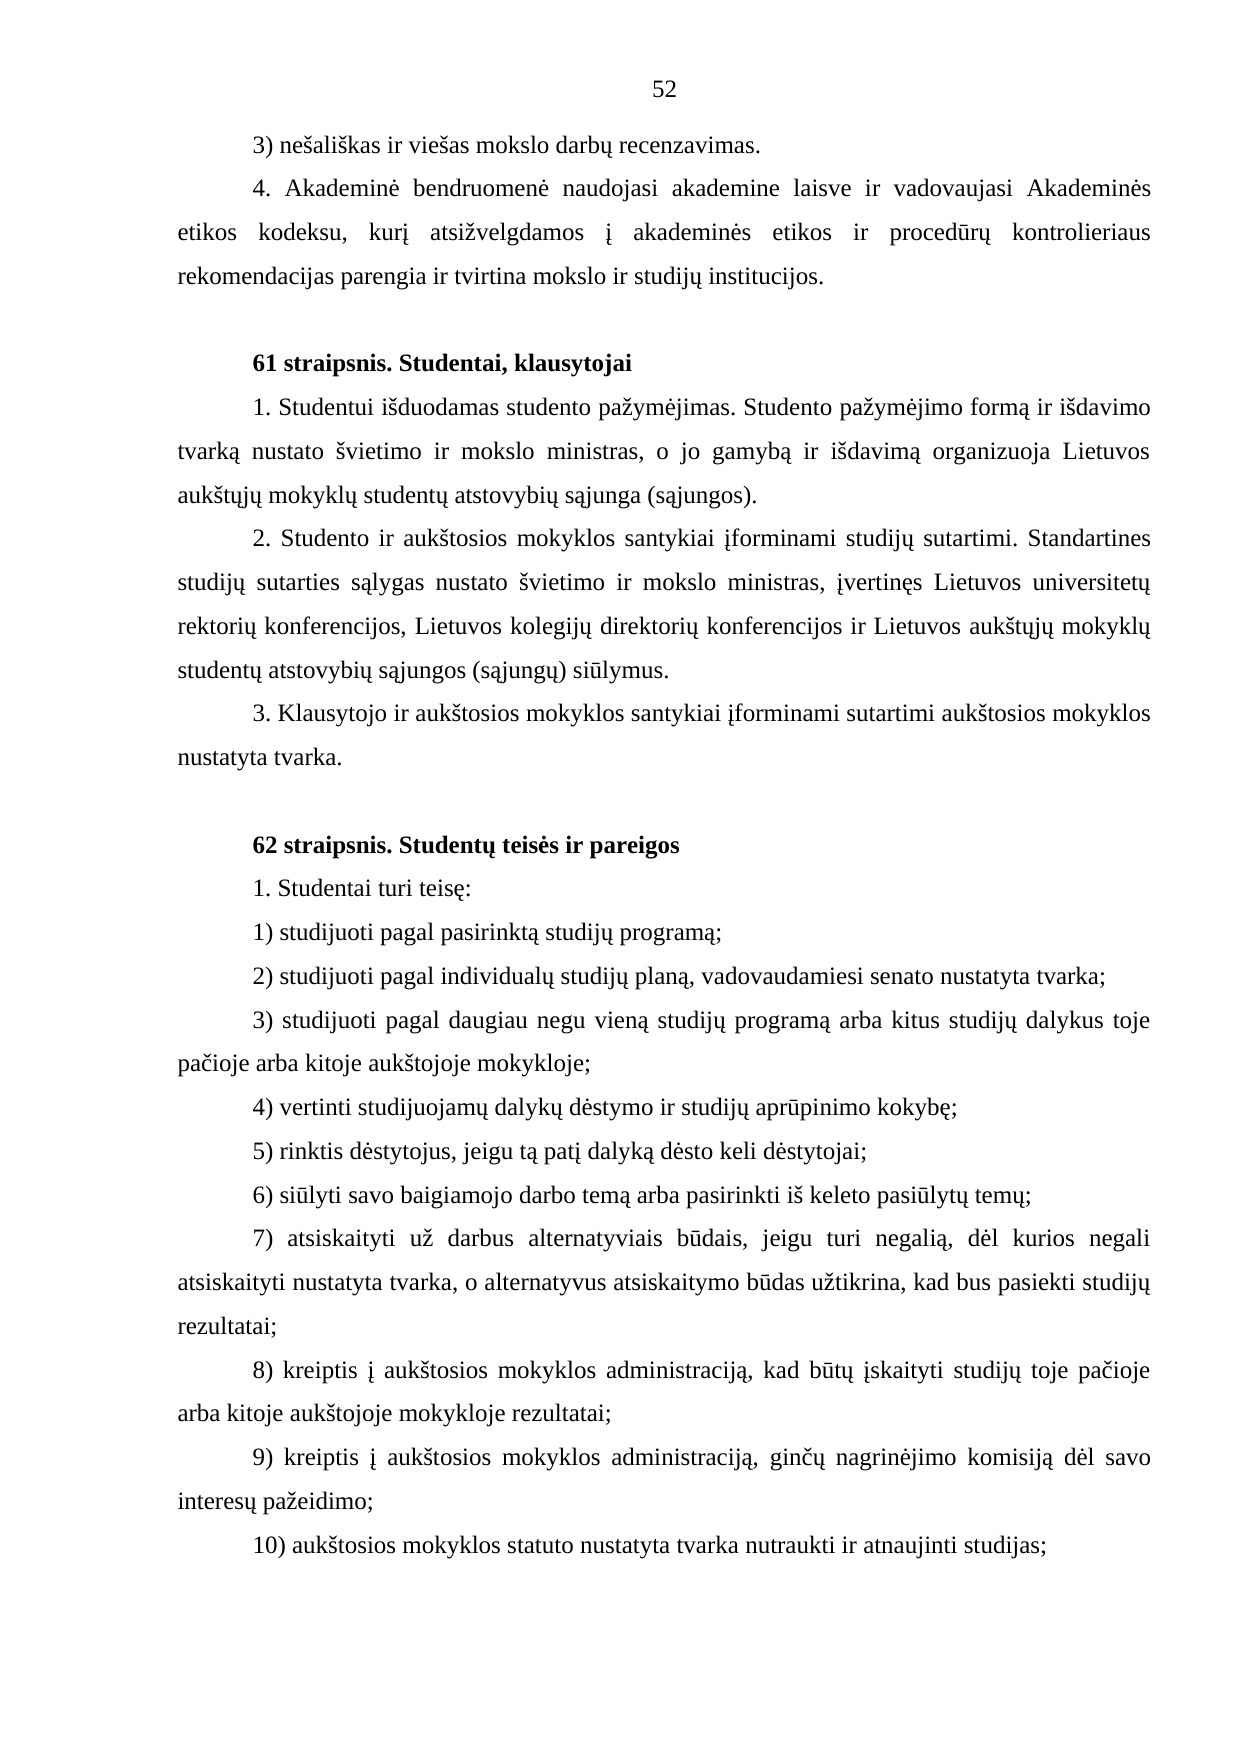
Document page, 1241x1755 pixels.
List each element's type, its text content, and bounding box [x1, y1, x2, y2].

text 2. Studento ir aukštosios mokyklos santykiai įforminami studijų sutartimi. Standartines studijų sutarties sąlygas nustato švietimo ir mokslo ministras, įvertinęs Lietuvos universitetų rektorių konferencijos, Lietuvos kolegijų direktorių konferencijos ir Lietuvos aukštųjų mokyklų studentų atstovybių sąjungos (sąjungų) siūlymus. [177, 512, 1152, 687]
text 5) rinktis dėstytojus, jeigu tą patį dalyką dėsto keli dėstytojai; [177, 1124, 1152, 1168]
text 61 straipsnis. Studentai, klausytojai [177, 337, 1152, 381]
text 4. Akademinė bendruomenė naudojasi akademine laisve ir vadovaujasi Akademinės etikos kodeksu, kurį atsižvelgdamos į akademinės etikos ir procedūrų kontrolieriaus rekomendacijas parengia ir tvirtina mokslo ir studijų institucijos. [177, 162, 1152, 293]
text 62 straipsnis. Studentų teisės ir pareigos [177, 818, 1152, 862]
text 6) siūlyti savo baigiamojo darbo temą arba pasirinkti iš keleto pasiūlytų temų; [177, 1168, 1152, 1212]
text 7) atsiskaityti už darbus alternatyviais būdais, jeigu turi negalią, dėl kurios negali atsiskaityti nustatyta tvarka, o alternatyvus atsiskaitymo būdas užtikrina, kad bus pasiekti studijų rezultatai; [177, 1212, 1152, 1343]
text 3. Klausytojo ir aukštosios mokyklos santykiai įforminami sutartimi aukštosios mokyklos nustatyta tvarka. [177, 687, 1152, 774]
text 3) studijuoti pagal daugiau negu vieną studijų programą arba kitus studijų dalykus toje pačioje arba kitoje aukštojoje mokykloje; [177, 993, 1152, 1081]
text 1. Studentui išduodamas studento pažymėjimas. Studento pažymėjimo formą ir išdavimo tvarką nustato švietimo ir mokslo ministras, o jo gamybą ir išdavimą organizuoja Lietuvos aukštųjų mokyklų studentų atstovybių sąjunga (sąjungos). [177, 381, 1152, 512]
text 8) kreiptis į aukštosios mokyklos administraciją, kad būtų įskaityti studijų toje pačioje arba kitoje aukštojoje mokykloje rezultatai; [177, 1343, 1152, 1431]
text 2) studijuoti pagal individualų studijų planą, vadovaudamiesi senato nustatyta tvarka; [177, 949, 1152, 993]
text 1) studijuoti pagal pasirinktą studijų programą; [177, 906, 1152, 949]
text 10) aukštosios mokyklos statuto nustatyta tvarka nutraukti ir atnaujinti studijas; [177, 1518, 1152, 1562]
text 1. Studentai turi teisę: [177, 862, 1152, 906]
text 4) vertinti studijuojamų dalykų dėstymo ir studijų aprūpinimo kokybę; [177, 1081, 1152, 1124]
text 3) nešališkas ir viešas mokslo darbų recenzavimas. [177, 118, 1152, 162]
text 9) kreiptis į aukštosios mokyklos administraciją, ginčų nagrinėjimo komisiją dėl savo interesų pažeidimo; [177, 1431, 1152, 1518]
